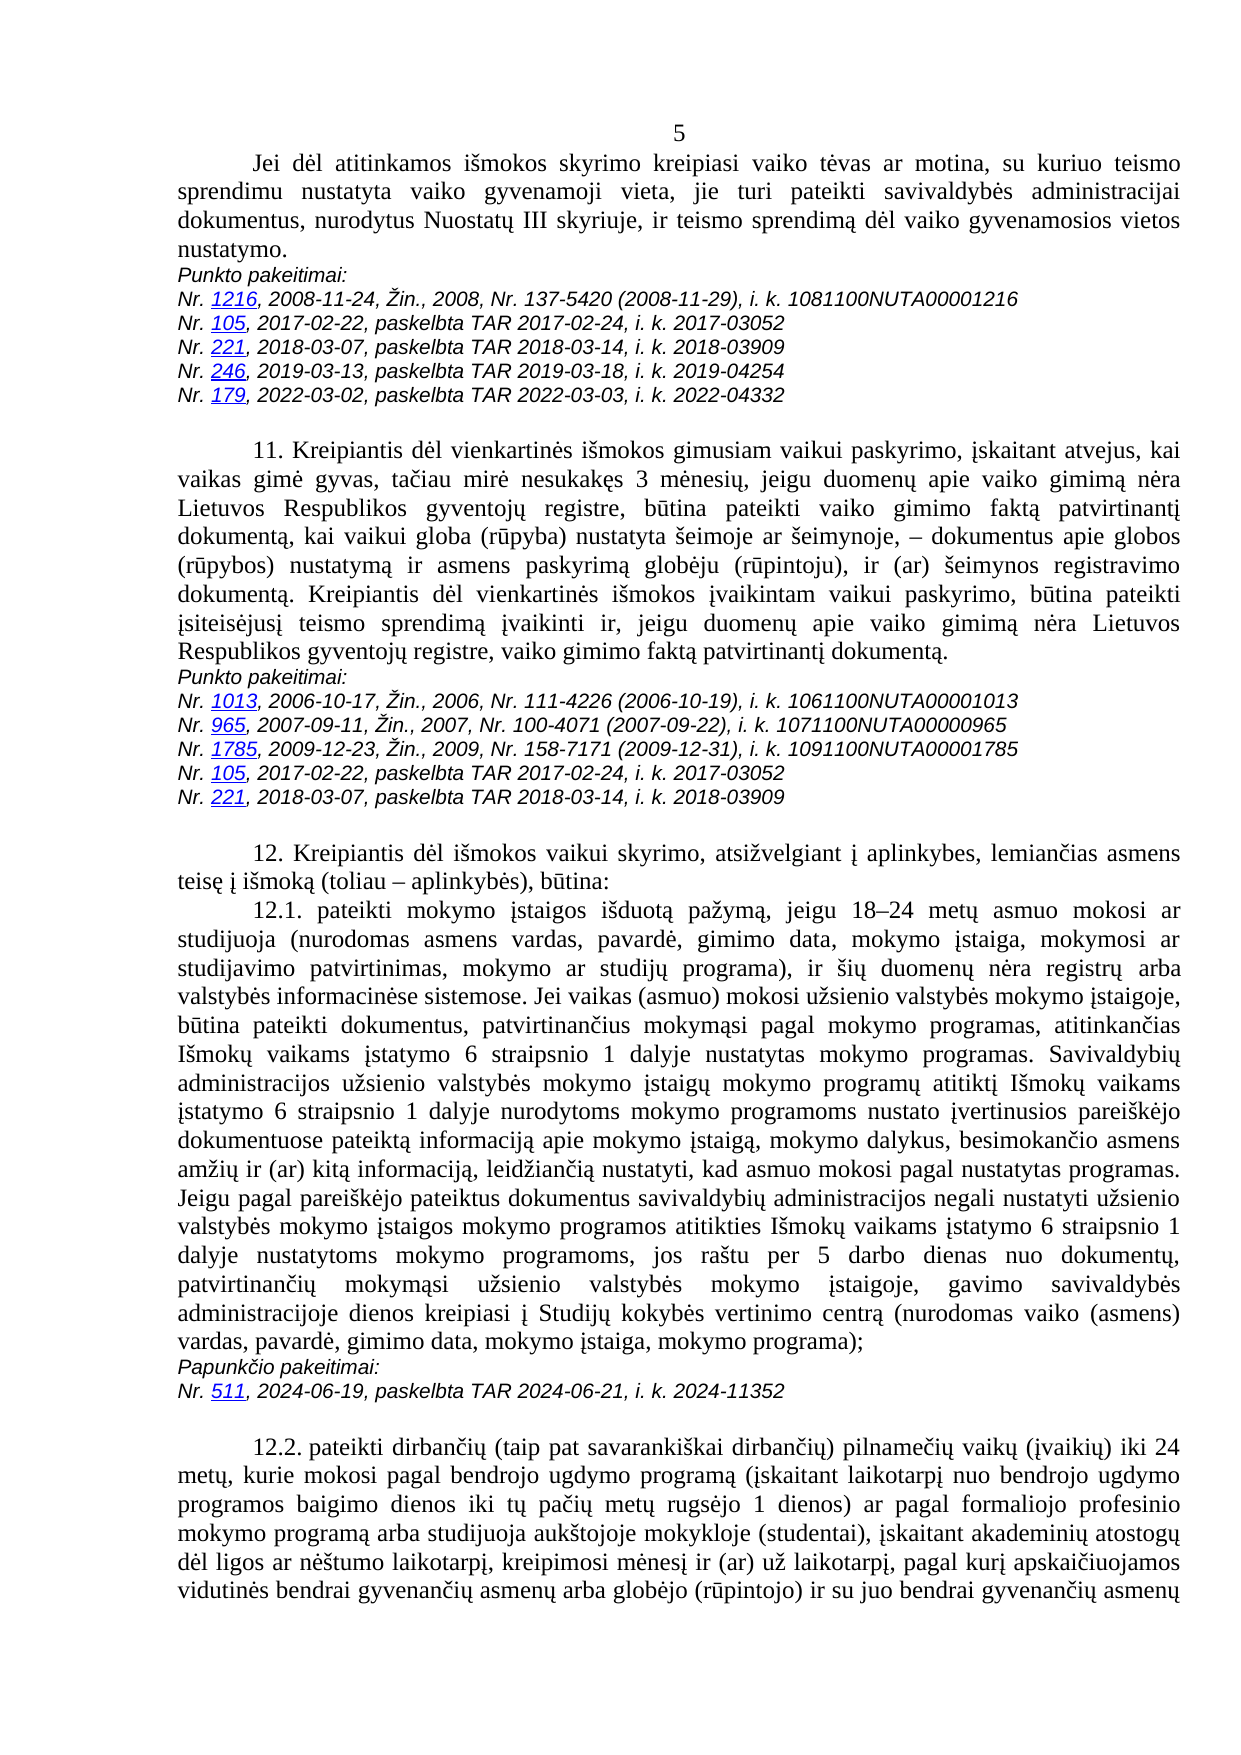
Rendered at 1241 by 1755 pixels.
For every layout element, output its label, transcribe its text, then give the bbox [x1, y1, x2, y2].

text Nr. 1785, 2009-12-23, Žin., 2009, Nr. 158-7171 (2009-12-31), i. k. 1091100NUTA00001785 [177, 737, 1181, 761]
text Nr. 105, 2017-02-22, paskelbta TAR 2017-02-24, i. k. 2017-03052 [177, 311, 1181, 334]
text 12.2. pateikti dirbančių (taip pat savarankiškai dirbančių) pilnamečių vaikų (įvaikių) iki 24 metų, kurie mokosi pagal bendrojo ugdymo programą (įskaitant laikotarpį nuo bendrojo ugdymo programos baigimo dienos iki tų pačių metų rugsėjo 1 dienos) ar pagal formaliojo profesinio mokymo programą arba studijuoja aukštojoje mokykloje (studentai), įskaitant akademinių atostogų dėl ligos ar nėštumo laikotarpį, kreipimosi mėnesį ir (ar) už laikotarpį, pagal kurį apskaičiuojamos vidutinės bendrai gyvenančių asmenų arba globėjo (rūpintojo) ir su juo bendrai gyvenančių asmenų [177, 1432, 1181, 1604]
text Nr. 511, 2024-06-19, paskelbta TAR 2024-06-21, i. k. 2024-11352 [177, 1379, 1181, 1403]
text Nr. 221, 2018-03-07, paskelbta TAR 2018-03-14, i. k. 2018-03909 [177, 334, 1181, 358]
text 12.1. pateikti mokymo įstaigos išduotą pažymą, jeigu 18–24 metų asmuo mokosi ar studijuoja (nurodomas asmens vardas, pavardė, gimimo data, mokymo įstaiga, mokymosi ar studijavimo patvirtinimas, mokymo ar studijų programa), ir šių duomenų nėra registrų arba valstybės informacinėse sistemose. Jei vaikas (asmuo) mokosi užsienio valstybės mokymo įstaigoje, būtina pateikti dokumentus, patvirtinančius mokymąsi pagal mokymo programas, atitinkančias Išmokų vaikams įstatymo 6 straipsnio 1 dalyje nustatytas mokymo programas. Savivaldybių administracijos užsienio valstybės mokymo įstaigų mokymo programų atitiktį Išmokų vaikams įstatymo 6 straipsnio 1 dalyje nurodytoms mokymo programoms nustato įvertinusios pareiškėjo dokumentuose pateiktą informaciją apie mokymo įstaigą, mokymo dalykus, besimokančio asmens amžių ir (ar) kitą informaciją, leidžiančią nustatyti, kad asmuo mokosi pagal nustatytas programas. Jeigu pagal pareiškėjo pateiktus dokumentus savivaldybių administracijos negali nustatyti užsienio valstybės mokymo įstaigos mokymo programos atitikties Išmokų vaikams įstatymo 6 straipsnio 1 dalyje nustatytoms mokymo programoms, jos raštu per 5 darbo dienas nuo dokumentų, patvirtinančių mokymąsi užsienio valstybės mokymo įstaigoje, gavimo savivaldybės administracijoje dienos kreipiasi į Studijų kokybės vertinimo centrą (nurodomas vaiko (asmens) vardas, pavardė, gimimo data, mokymo įstaiga, mokymo programa); [177, 895, 1181, 1355]
text Nr. 179, 2022-03-02, paskelbta TAR 2022-03-03, i. k. 2022-04332 [177, 382, 1181, 406]
text Nr. 221, 2018-03-07, paskelbta TAR 2018-03-14, i. k. 2018-03909 [177, 785, 1181, 809]
text Nr. 105, 2017-02-22, paskelbta TAR 2017-02-24, i. k. 2017-03052 [177, 761, 1181, 785]
text Punkto pakeitimai: [177, 665, 1181, 689]
text Nr. 246, 2019-03-13, paskelbta TAR 2019-03-18, i. k. 2019-04254 [177, 358, 1181, 382]
text 11. Kreipiantis dėl vienkartinės išmokos gimusiam vaikui paskyrimo, įskaitant atvejus, kai vaikas gimė gyvas, tačiau mirė nesukakęs 3 mėnesių, jeigu duomenų apie vaiko gimimą nėra Lietuvos Respublikos gyventojų registre, būtina pateikti vaiko gimimo faktą patvirtinantį dokumentą, kai vaikui globa (rūpyba) nustatyta šeimoje ar šeimynoje, – dokumentus apie globos (rūpybos) nustatymą ir asmens paskyrimą globėju (rūpintoju), ir (ar) šeimynos registravimo dokumentą. Kreipiantis dėl vienkartinės išmokos įvaikintam vaikui paskyrimo, būtina pateikti įsiteisėjusį teismo sprendimą įvaikinti ir, jeigu duomenų apie vaiko gimimą nėra Lietuvos Respublikos gyventojų registre, vaiko gimimo faktą patvirtinantį dokumentą. [177, 435, 1181, 665]
text Nr. 1216, 2008-11-24, Žin., 2008, Nr. 137-5420 (2008-11-29), i. k. 1081100NUTA00001216 [177, 287, 1181, 311]
text Punkto pakeitimai: [177, 263, 1181, 287]
text 12. Kreipiantis dėl išmokos vaikui skyrimo, atsižvelgiant į aplinkybes, lemiančias asmens teisę į išmoką (toliau – aplinkybės), būtina: [177, 838, 1181, 895]
text Nr. 1013, 2006-10-17, Žin., 2006, Nr. 111-4226 (2006-10-19), i. k. 1061100NUTA00001013 [177, 689, 1181, 713]
text Nr. 965, 2007-09-11, Žin., 2007, Nr. 100-4071 (2007-09-22), i. k. 1071100NUTA00000965 [177, 713, 1181, 737]
text Jei dėl atitinkamos išmokos skyrimo kreipiasi vaiko tėvas ar motina, su kuriuo teismo sprendimu nustatyta vaiko gyvenamoji vieta, jie turi pateikti savivaldybės administracijai dokumentus, nurodytus Nuostatų III skyriuje, ir teismo sprendimą dėl vaiko gyvenamosios vietos nustatymo. [177, 148, 1181, 263]
text Papunkčio pakeitimai: [177, 1355, 1181, 1379]
